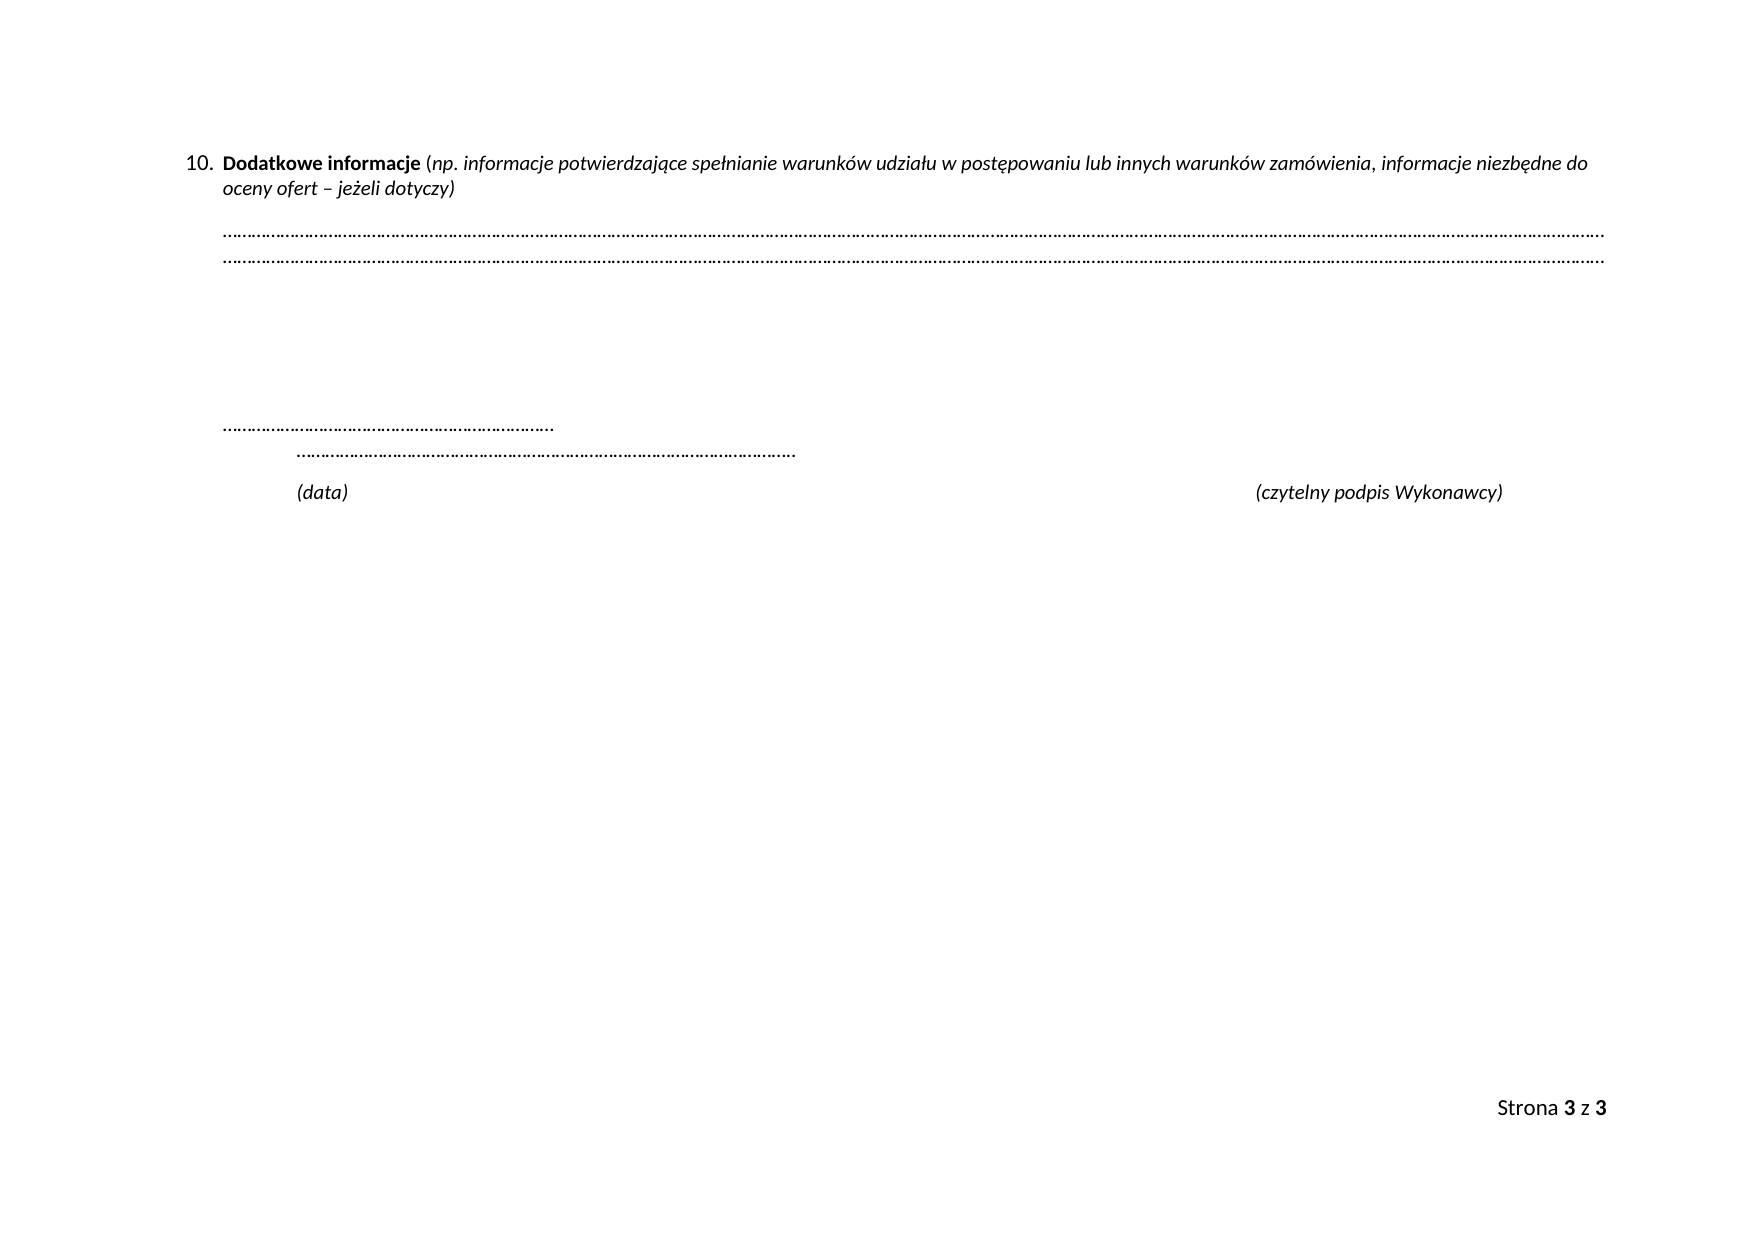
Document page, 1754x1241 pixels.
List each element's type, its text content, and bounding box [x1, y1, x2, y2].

list ……………………………………………………………………………………………………………………………………………………………………………………………………………………………………………………………………………………………………………………………………………………………………………………………………………………………………………………………………………………………………………………………… [223, 218, 1606, 268]
list Dodatkowe informacje (np. informacje potwierdzające spełnianie warunków udziału w postępowaniu lub innych warunków zamówienia, informacje niezbędne do oceny ofert – jeżeli dotyczy) [185, 148, 1606, 201]
list …………………………………………………………… ………………………………………………………………………………………….. [223, 411, 1606, 462]
list (data) (czytelny podpis Wykonawcy) [223, 479, 1606, 504]
